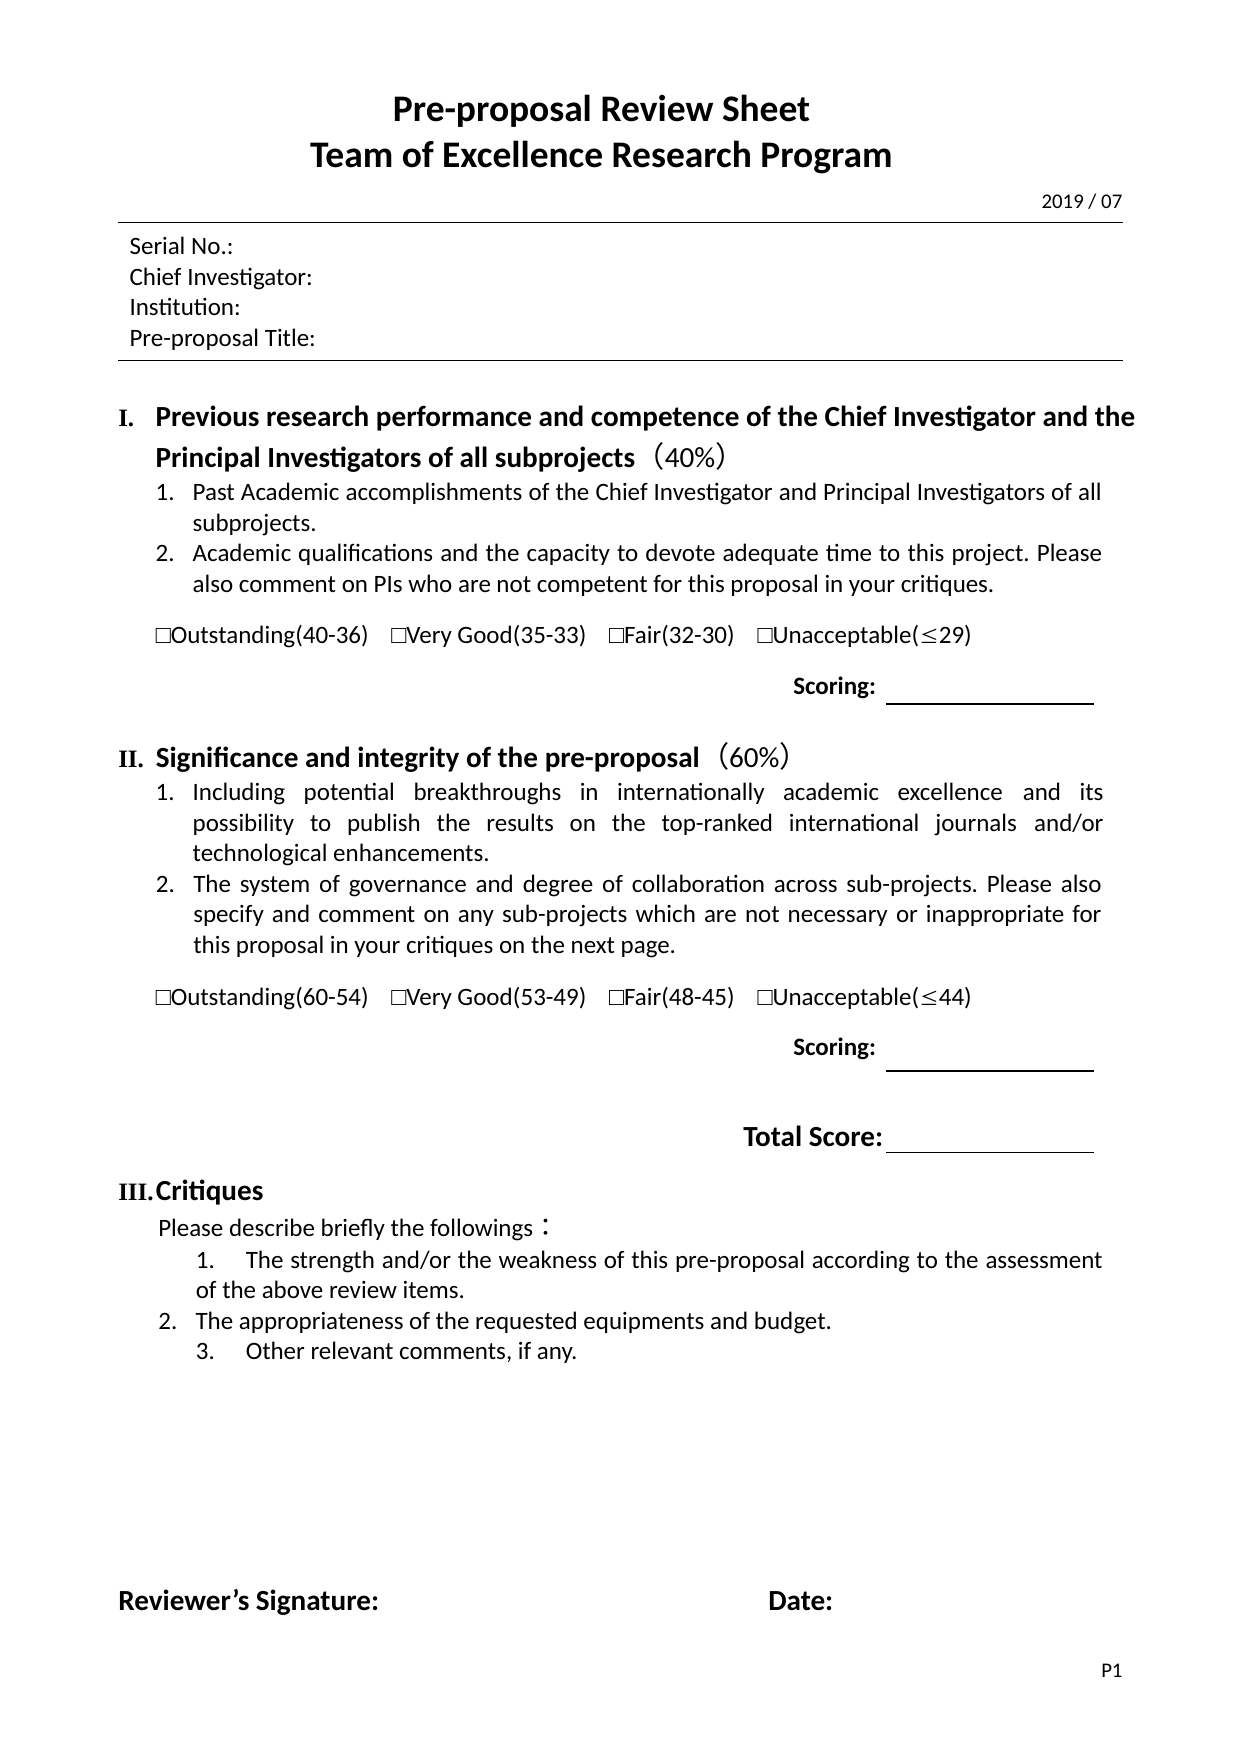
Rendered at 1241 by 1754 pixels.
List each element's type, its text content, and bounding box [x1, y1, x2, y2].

list The system of governance and degree of collaboration across sub-projects. Please also specify and comment on any sub-projects which are not necessary or inappropriate for this proposal in your critiques on the next page. [156, 868, 1103, 959]
text 2019 / 07 [399, 177, 1122, 214]
list The strength and/or the weakness of this pre-proposal according to the assessment of the above review items. [196, 1244, 1103, 1305]
list The appropriateness of the requested equipments and budget. [158, 1305, 1103, 1336]
text □Outstanding(60-54) □Very Good(53-49) □Fair(48-45) □Unacceptable(44) [156, 978, 1122, 1012]
text Scoring: [793, 1031, 1122, 1061]
list Other relevant comments, if any. [196, 1336, 1103, 1366]
text Team of Excellence Research Program [118, 131, 1084, 177]
text Please describe briefly the followings： [158, 1208, 1103, 1244]
text Scoring: [793, 670, 1122, 700]
list Academic qualifications and the capacity to devote adequate time to this project. Please also comment on PIs who are not competent for this proposal in your critiques. [155, 537, 1103, 598]
table_header Serial No.: Chief Investigator: Institution: Pre-proposal Title: [118, 223, 1123, 360]
list Past Academic accomplishments of the Chief Investigator and Principal Investigators of all subprojects. [155, 476, 1103, 537]
list Previous research performance and competence of the Chief Investigator and the Principal Investigators of all subprojects（40%） [118, 398, 1141, 476]
list Critiques [118, 1172, 1160, 1208]
text Pre-proposal Review Sheet [118, 85, 1084, 131]
list Significance and integrity of the pre-proposal（60%） [118, 734, 1122, 776]
text □Outstanding(40-36) □Very Good(35-33) □Fair(32-30) □Unacceptable(29) [156, 617, 1122, 651]
list Including potential breakthroughs in internationally academic excellence and its possibility to publish the results on the top-ranked international journals and/or technological enhancements. [155, 776, 1103, 868]
subtitle Reviewer’s Signature: Date: [118, 1580, 1122, 1617]
text Total Score: [743, 1118, 1122, 1153]
